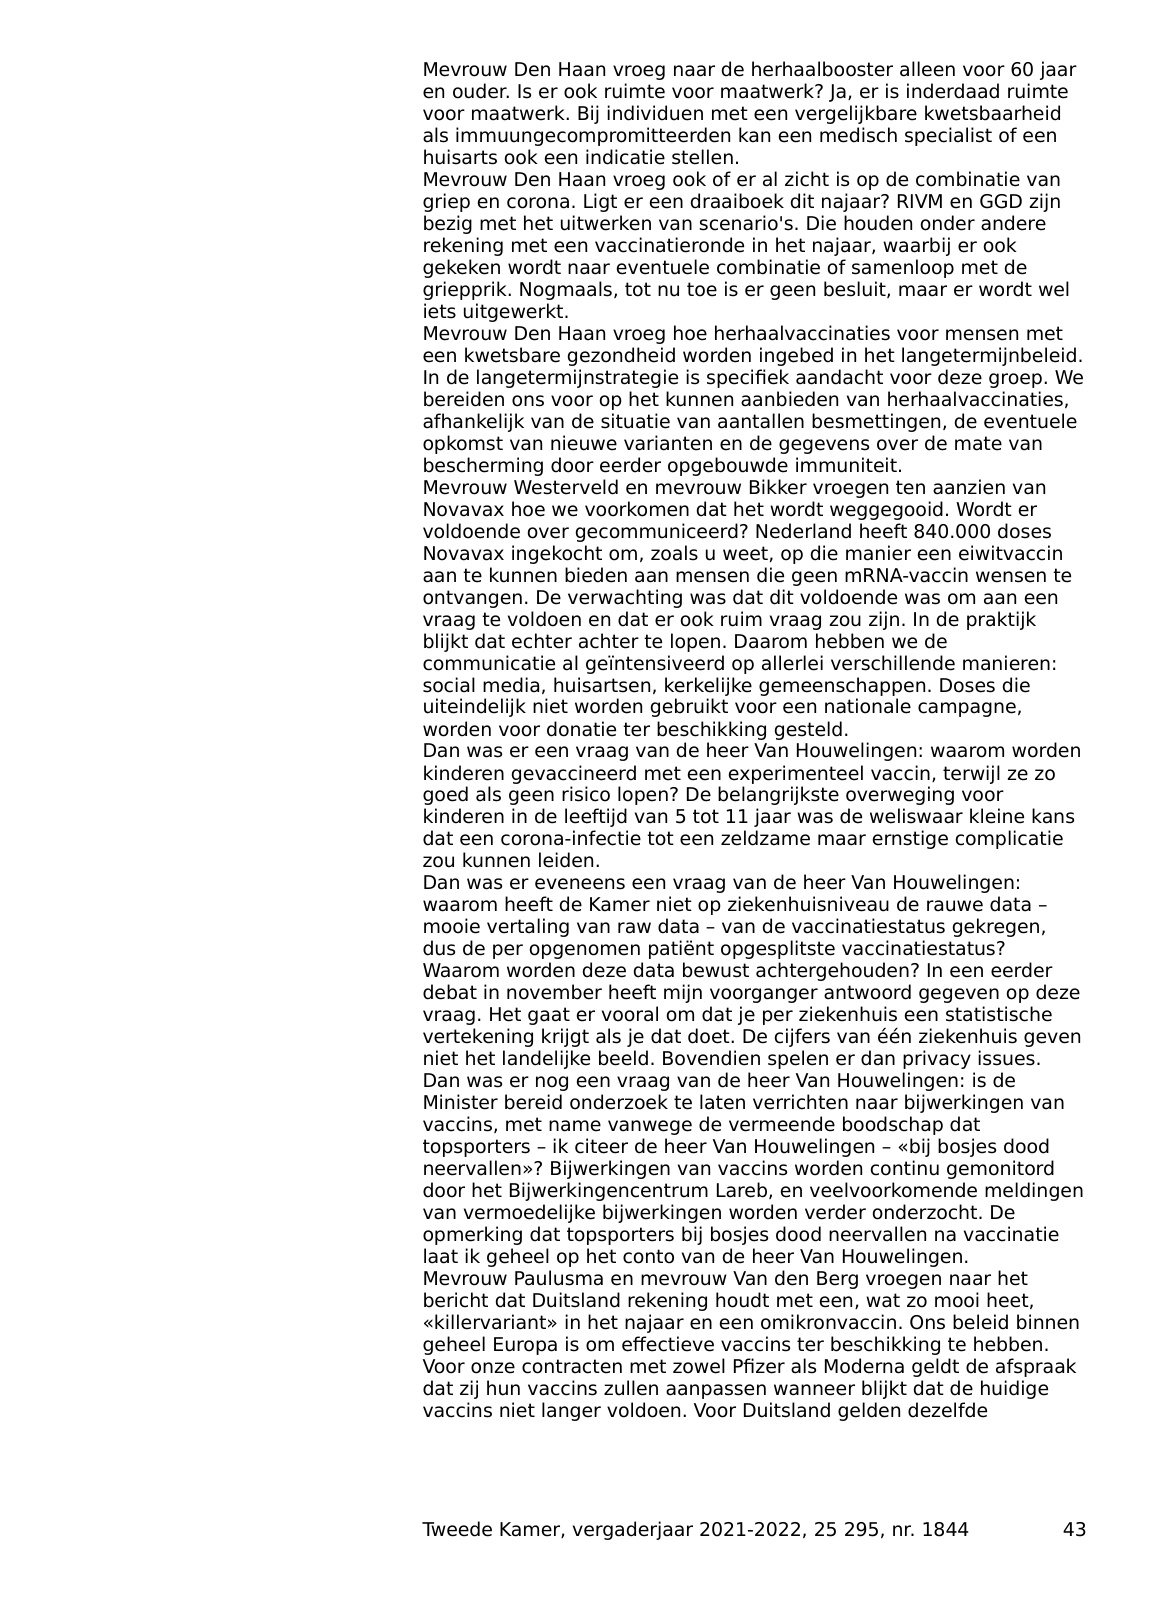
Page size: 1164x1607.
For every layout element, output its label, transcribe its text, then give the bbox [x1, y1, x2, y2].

text Dan was er eveneens een vraag van de heer Van Houwelingen: waarom heeft de Kamer niet op ziekenhuisniveau de rauwe data – mooie vertaling van raw data – van de vaccinatiestatus gekregen, dus de per opgenomen patiënt opgesplitste vaccinatiestatus? Waarom worden deze data bewust achtergehouden? In een eerder debat in november heeft mijn voorganger antwoord gegeven op deze vraag. Het gaat er vooral om dat je per ziekenhuis een statistische vertekening krijgt als je dat doet. De cijfers van één ziekenhuis geven niet het landelijke beeld. Bovendien spelen er dan privacy issues. [422, 872, 1087, 1070]
text Mevrouw Paulusma en mevrouw Van den Berg vroegen naar het bericht dat Duitsland rekening houdt met een, wat zo mooi heet, «killervariant» in het najaar en een omikronvaccin. Ons beleid binnen geheel Europa is om effectieve vaccins ter beschikking te hebben. Voor onze contracten met zowel Pfizer als Moderna geldt de afspraak dat zij hun vaccins zullen aanpassen wanneer blijkt dat de huidige vaccins niet langer voldoen. Voor Duitsland gelden dezelfde [422, 1268, 1087, 1422]
text Dan was er een vraag van de heer Van Houwelingen: waarom worden kinderen gevaccineerd met een experimenteel vaccin, terwijl ze zo goed als geen risico lopen? De belangrijkste overweging voor kinderen in de leeftijd van 5 tot 11 jaar was de weliswaar kleine kans dat een corona-infectie tot een zeldzame maar ernstige complicatie zou kunnen leiden. [422, 740, 1087, 872]
text Mevrouw Den Haan vroeg ook of er al zicht is op de combinatie van griep en corona. Ligt er een draaiboek dit najaar? RIVM en GGD zijn bezig met het uitwerken van scenario's. Die houden onder andere rekening met een vaccinatieronde in het najaar, waarbij er ook gekeken wordt naar eventuele combinatie of samenloop met de griepprik. Nogmaals, tot nu toe is er geen besluit, maar er wordt wel iets uitgewerkt. [422, 169, 1087, 323]
text Mevrouw Westerveld en mevrouw Bikker vroegen ten aanzien van Novavax hoe we voorkomen dat het wordt weggegooid. Wordt er voldoende over gecommuniceerd? Nederland heeft 840.000 doses Novavax ingekocht om, zoals u weet, op die manier een eiwitvaccin aan te kunnen bieden aan mensen die geen mRNA-vaccin wensen te ontvangen. De verwachting was dat dit voldoende was om aan een vraag te voldoen en dat er ook ruim vraag zou zijn. In de praktijk blijkt dat echter achter te lopen. Daarom hebben we de communicatie al geïntensiveerd op allerlei verschillende manieren: social media, huisartsen, kerkelijke gemeenschappen. Doses die uiteindelijk niet worden gebruikt voor een nationale campagne, worden voor donatie ter beschikking gesteld. [422, 477, 1087, 740]
text Dan was er nog een vraag van de heer Van Houwelingen: is de Minister bereid onderzoek te laten verrichten naar bijwerkingen van vaccins, met name vanwege de vermeende boodschap dat topsporters – ik citeer de heer Van Houwelingen – «bij bosjes dood neervallen»? Bijwerkingen van vaccins worden continu gemonitord door het Bijwerkingencentrum Lareb, en veelvoorkomende meldingen van vermoedelijke bijwerkingen worden verder onderzocht. De opmerking dat topsporters bij bosjes dood neervallen na vaccinatie laat ik geheel op het conto van de heer Van Houwelingen. [422, 1070, 1087, 1268]
text Mevrouw Den Haan vroeg hoe herhaalvaccinaties voor mensen met een kwetsbare gezondheid worden ingebed in het langetermijnbeleid. In de langetermijnstrategie is specifiek aandacht voor deze groep. We bereiden ons voor op het kunnen aanbieden van herhaalvaccinaties, afhankelijk van de situatie van aantallen besmettingen, de eventuele opkomst van nieuwe varianten en de gegevens over de mate van bescherming door eerder opgebouwde immuniteit. [422, 323, 1087, 477]
text Mevrouw Den Haan vroeg naar de herhaalbooster alleen voor 60 jaar en ouder. Is er ook ruimte voor maatwerk? Ja, er is inderdaad ruimte voor maatwerk. Bij individuen met een vergelijkbare kwetsbaarheid als immuungecompromitteerden kan een medisch specialist of een huisarts ook een indicatie stellen. [422, 59, 1087, 169]
